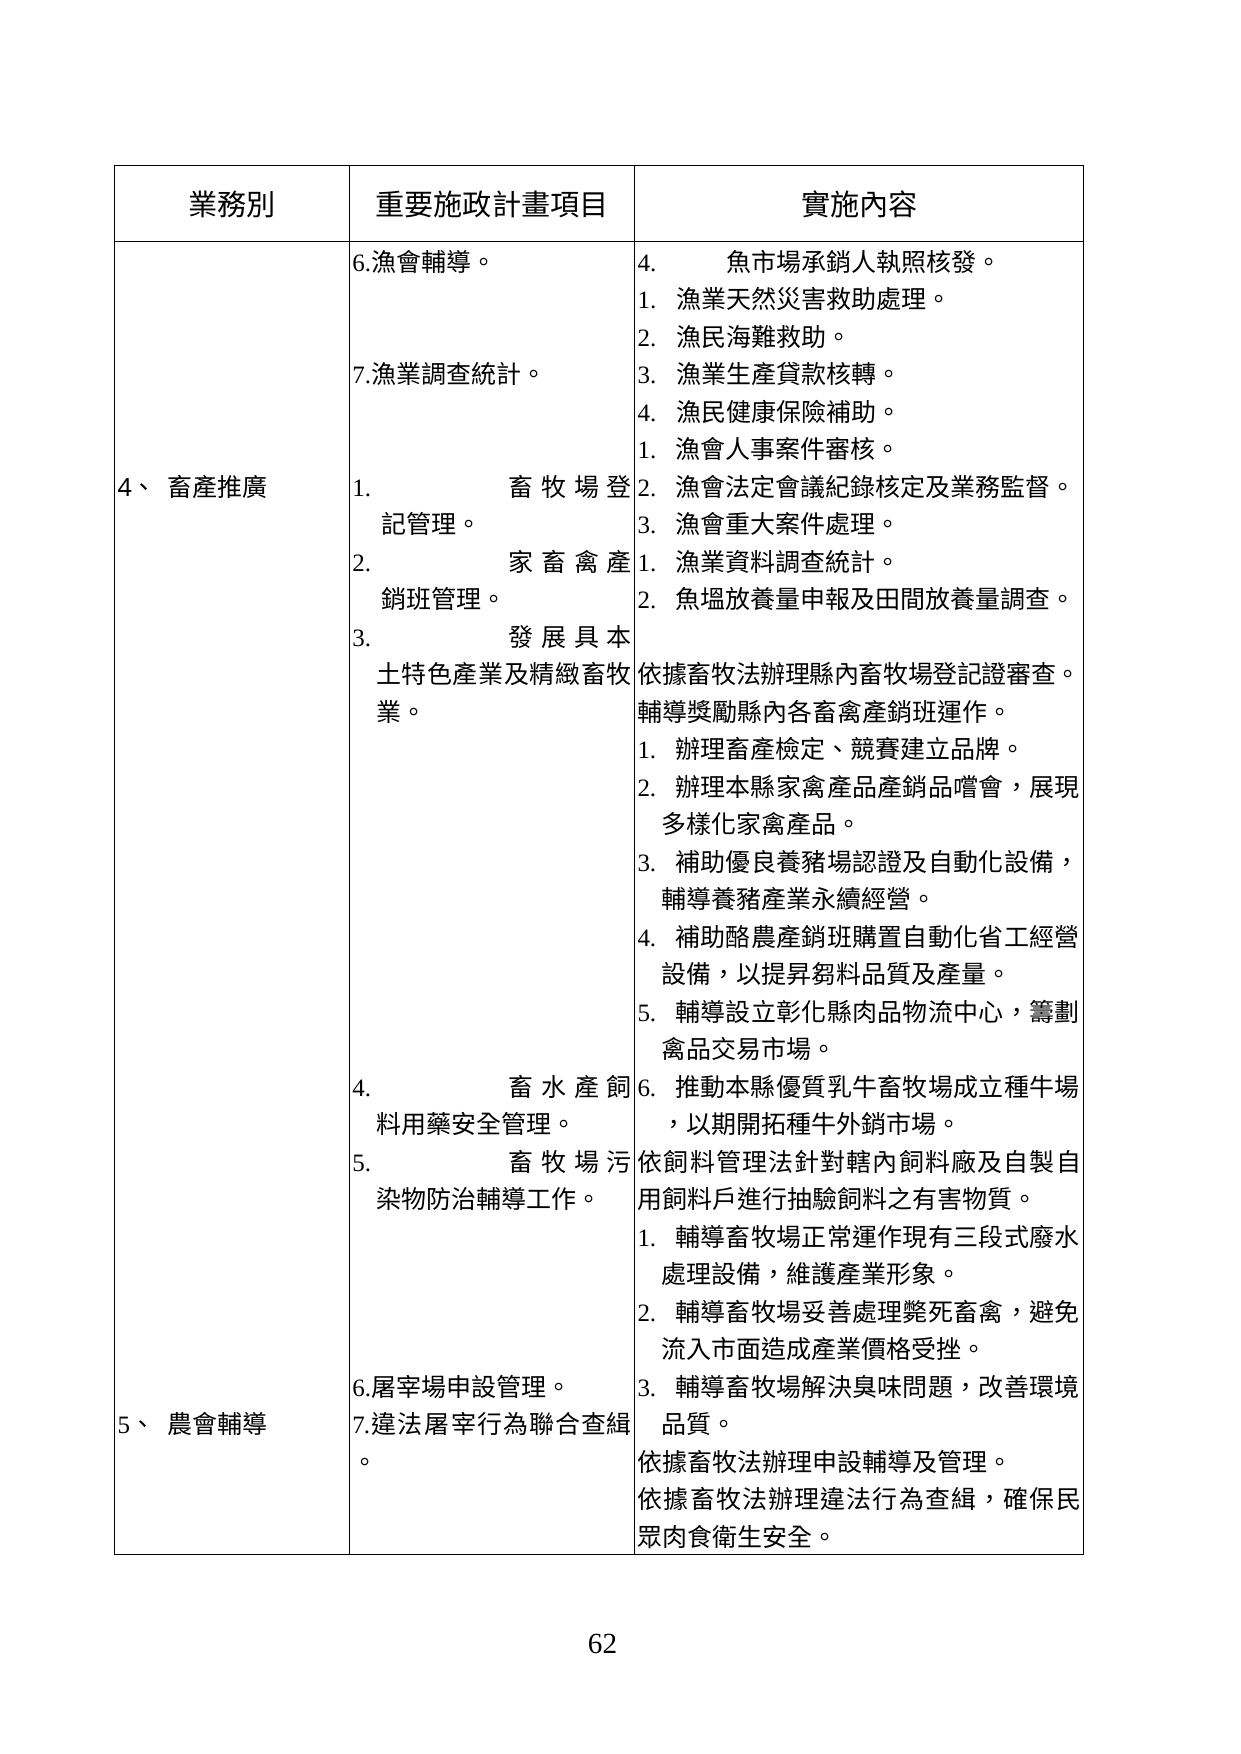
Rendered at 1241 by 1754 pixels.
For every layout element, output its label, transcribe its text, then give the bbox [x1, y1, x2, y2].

table_cell 1.各鄉鎮市一般農業政策技術指導及計畫執行核定。 2.種苗商登記及檢查。 3.農場登記及管理。 4.查編與農業經營不可分離土地業務。 病蟲害預測報導及防治教育與宣導。 協辦農藥殘毒測定工作之推動。 農作物遭受公害之處理。 農藥管理。 農業天然災害調查及處理彙報。 辦理農藥安全使用講習。 安全用藥吉園圃產銷班輔導。 農作物農藥殘留管制。 輔導農民更新水稻品種，種植良質米推薦品種，提昇栽培管理技術，提高稻米品質。 輔導改進果樹、蔬菜產銷班生產技術。 輔導農民利用裡作休耕農田種植景觀綠肥作物，美化農田，增進農田地力。 辦理花卉生產專業區2期計畫，藉由改善生產設施及各項栽培管理講習等方式，加強農民生產技術，提升生產品質，強化市場競爭力。 設置「彰化縣景觀苗木生產專區」，整合縣內苗木業者，促進產業升級。 耕地防風林補植，推行平地景觀造林。 加強珍貴老樹及行道樹保護。 公、私有林（租地造林）、保安林地管理。 辦理植樹節紀念大會。 苗圃維護管理供應縣內社區、機關團體申請綠美化植栽來源。 保育類野生動物申請案件核轉。 保育類野生動物及產製品登記、查核與註記。 舉辦保育類宣導活動，並查緝違反野生動物保育案件。 保育類野生動物棄養、流蕩之收容及救傷。 接受公路總局委託辦理省道中央分向島植栽及重要綠地植栽等綠美化及維護工程。 縣有道路綠美化維護養護工程。 依規劃將大肚溪口野生動物保護區分為Ａ、Ｂ、Ｃ三區，執行遊憩設施及生態復育等工程，並強化海岸濕地保育及福寶漢寶濕地管理業務。 強化育苗、培育苗木，落實「彰化有氧新生活、我家就在森林邊」，達全縣植樹綠美化之目標。 漁船筏檢丈註冊、漁船油核配管理。 船員執照核發登記及管理。 蝦猴保育區管理輔導、漁業資源保育及取締非法補魚。 水產養殖登記管理、水產物查估審核、漁業糾紛調解處理。 水產品上市前衛生安全檢驗、水產飼料管理。 彰化漁港設立規劃環境影響評估。 崙尾灣漁港整建規劃。 王功漁港委外行政管理。 漁撈、養殖與水產加工技術改進推廣、獎勵及補助。 漁村四健、家政推廣。 優良養殖場、水產品生產履歷輔導。 休閒漁業漁村新風貌計畫輔導。 漁產運輸企劃供需調整。 魚市場營運管理輔導。 埔心魚市場遷建輔導。 魚市場承銷人執照核發。 漁業天然災害救助處理。 漁民海難救助。 漁業生產貸款核轉。 漁民健康保險補助。 漁會人事案件審核。 漁會法定會議紀錄核定及業務監督。 漁會重大案件處理。 漁業資料調查統計。 魚塭放養量申報及田間放養量調查。 依據畜牧法辦理縣內畜牧場登記證審查。 輔導獎勵縣內各畜禽產銷班運作。 辦理畜產檢定、競賽建立品牌。 辦理本縣家禽產品產銷品嚐會，展現多樣化家禽產品。 補助優良養豬場認證及自動化設備，輔導養豬產業永續經營。 補助酪農產銷班購置自動化省工經營設備，以提昇芻料品質及產量。 輔導設立彰化縣肉品物流中心，籌劃禽品交易市場。 推動本縣優質乳牛畜牧場成立種牛場，以期開拓種牛外銷市場。 依飼料管理法針對轄內飼料廠及自製自用飼料戶進行抽驗飼料之有害物質。 輔導畜牧場正常運作現有三段式廢水處理設備，維護產業形象。 輔導畜牧場妥善處理斃死畜禽，避免流入市面造成產業價格受挫。 輔導畜牧場解決臭味問題，改善環境品質。 依據畜牧法辦理申設輔導及管理。 依據畜牧法辦理違法行為查緝，確保民眾肉食衛生安全。 輔導辦理各級農會現職人員進修、講習。 督導各級農會召開理監事會、代表大會及業務輔導與財務監督。 辦理農民節慶祝活動及傑出農民選拔。 輔導農村農事、四健、家政推廣工作。 農業產業文化發展系列活動。 金融檢查機關對本縣農漁會信用部業務檢查缺失追蹤輔導。 農漁會信用部變性資產查核。 逾放比率超逾15%農漁會信用部專案輔導。 督導農漁會加強辦理各項專案性貸款，以協助農漁民取得低利資金，增進其收益。 督導農漁會加強內部控制、重視金融專業人才培訓、落實輪調及輪休制度。 督導農漁會依規定提足各項準備金及公積金，強化資本、健全財務結構，保障存款戶權益。 輔導財務困難農會農業推廣計畫執行。 輔導信用部被合併農會重設信用部。 輔導農會興建多功能農民活動中心。 1.辦理農漁民健康保險及老農福利津貼。 2.輔導農漁民子女教育獎助學金申請。 輔導現有2處市民農園經營者（彰化縣農會及田中鎮農會）擴充面積，供有興趣之縣民申請承租，再逐年輔導各農會辦理。 補助有意願辦理縣民農場之農會相關場地設備費用。 執行地點：員林鎮、田中鎮、和美鎮、鹿港鎮、北斗鎮、二林鎮、溪湖鎮及彰化市。 於本府全球資訊網首頁建置「彰化縣農特產品」圖檔連結，初期可連結已設立網站農會（合作社）或產銷班，尚未設立網站者，先行建置產品相關資訊。 配合行政院農業委員會農業易遊網，提供本縣農產品產期、價格等資訊。 輔導農民團體或產銷班接洽出口商並報價，尋求外銷機會。 補助農民團體或產銷班購置外銷相關運銷設備與分級包裝資材及工資、運費等。 執行地點：溪州鄉、員林鎮。 [635, 242, 1083, 1554]
table_cell 農作物生產。 植物保護。 農業調查及統計。 加強農藥殘留監測與管制。 輔導良質米推廣。 輔導改進蔬果生產。 景觀作物推廣。 花卉生產專業區。 景觀苗木生產專區2期工程。 推動造林、保林。 林政管理。 加強野生動物保育。 推行環境綠美化。 生態復育計畫。 6.推動本縣有氧新生活植樹計畫。 1.漁政管理。 2.漁港管理。 3.漁業推廣。 4.漁產運銷。 5.漁民福利。 6.漁會輔導。 7.漁業調查統計。 畜牧場登記管理。 家畜禽產銷班管理。 發展具本土特色產業及精緻畜牧業。 畜水產飼料用藥安全管理。 畜牧場污染物防治輔導工作。 6.屠宰場申設管理。 7.違法屠宰行為聯合查緝。 1.各級農會業務輔導。 2.強化農業推廣教育。 3.農漁業金融之輔導與管理。 4.加強輔導財務困難農會。 增進農漁民福利。 1.推廣縣民農場計畫。 2.輔導農民團體或產銷班開拓網路商機計畫。 3.輔導農產品外銷計畫。 [350, 242, 634, 1554]
table_header 實施內容 [635, 166, 1083, 241]
table_header 重要施政計畫項目 [350, 166, 634, 241]
table_header 業務別 [115, 166, 349, 241]
table_cell 農產推廣 自然保育 漁業推廣 畜產推廣 農會輔導 農漁民保險 七、行銷企劃 [115, 242, 349, 1554]
